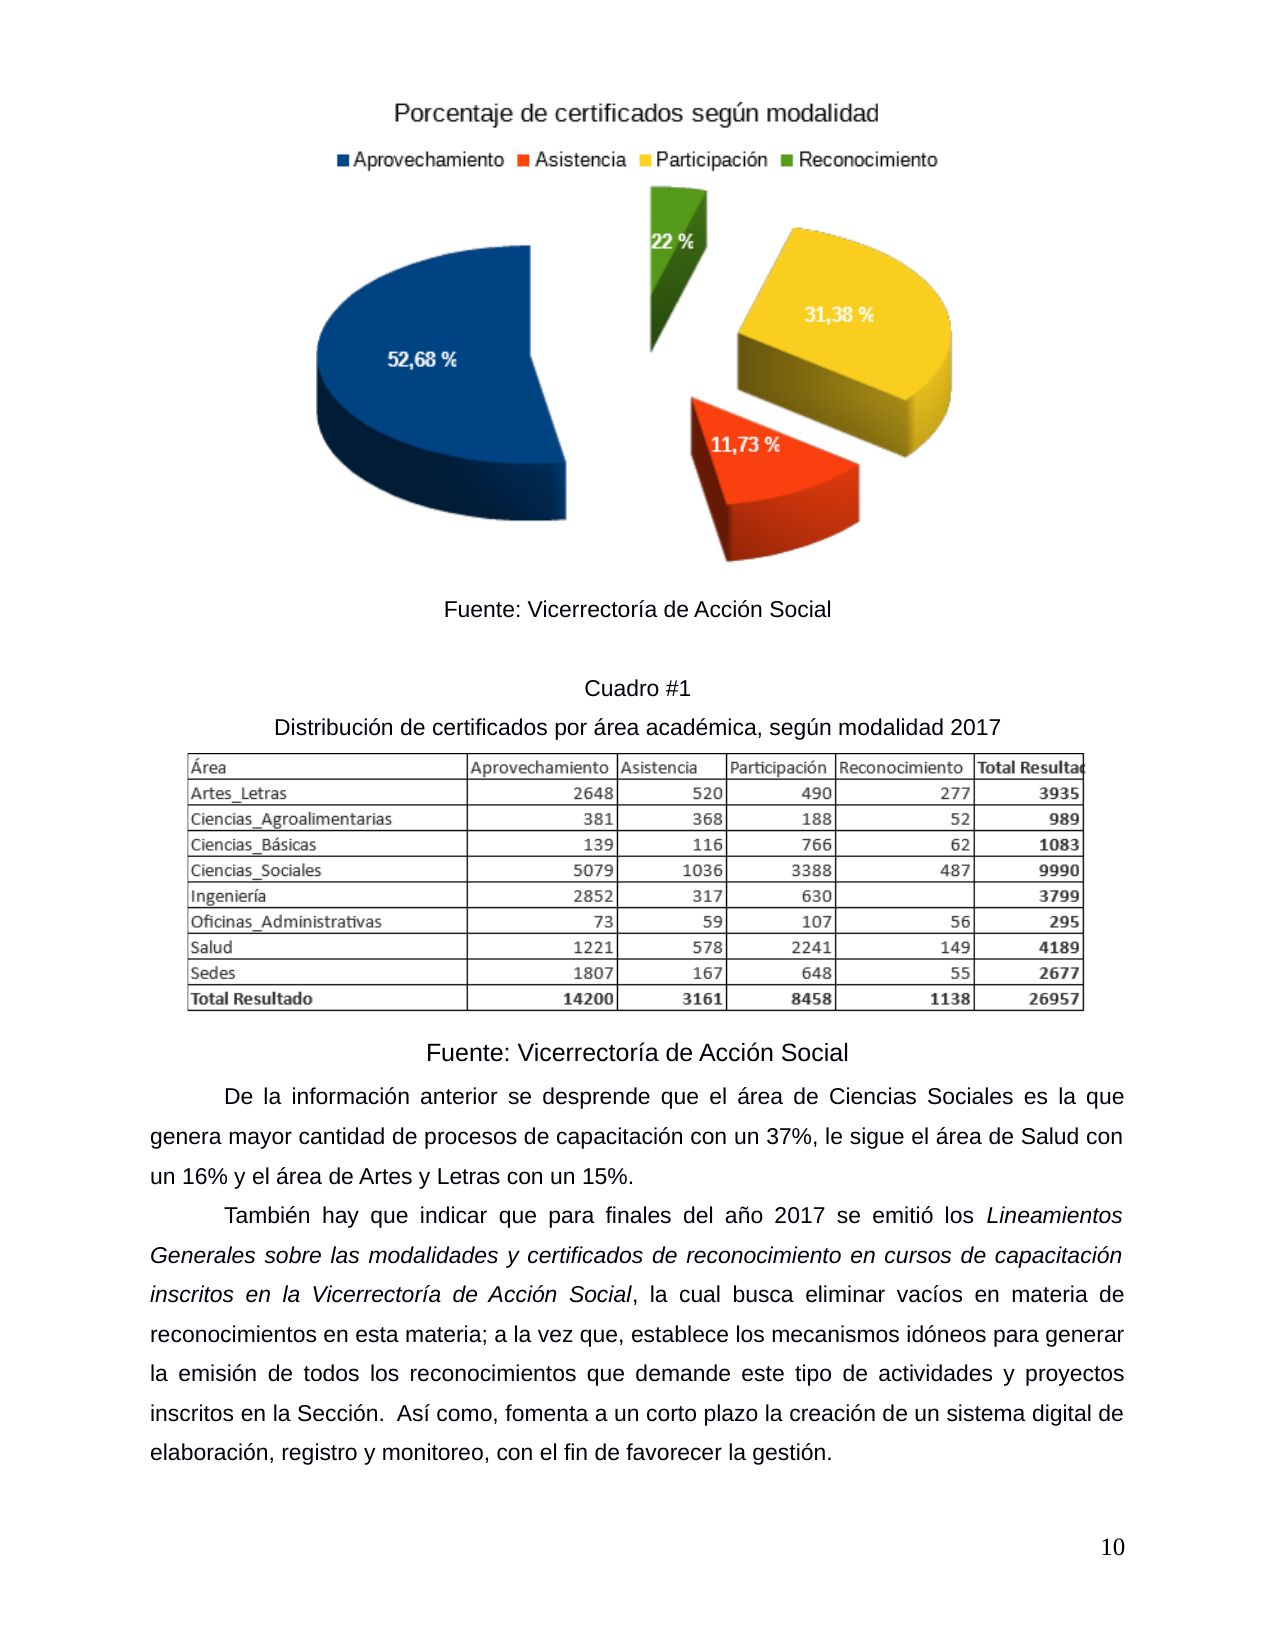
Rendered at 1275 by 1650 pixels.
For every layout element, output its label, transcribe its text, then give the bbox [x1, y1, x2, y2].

text Distribución de certificados por área académica, según modalidad 2017 [150, 714, 1125, 740]
text De la información anterior se desprende que el área de Ciencias Sociales es la que genera mayor cantidad de procesos de capacitación con un 37%, le sigue el área de Salud con un 16% y el área de Artes y Letras con un 15%. [150, 1081, 1125, 1189]
text Fuente: Vicerrectoría de Acción Social [150, 596, 1125, 622]
picture [187, 753, 1088, 1024]
text También hay que indicar que para finales del año 2017 se emitió los Lineamientos Generales sobre las modalidades y certificados de reconocimiento en cursos de capacitación inscritos en la Vicerrectoría de Acción Social, la cual busca eliminar vacíos en materia de reconocimientos en esta materia; a la vez que, establece los mecanismos idóneos para generar la emisión de todos los reconocimientos que demande este tipo de actividades y proyectos inscritos en la Sección. Así como, fomenta a un corto plazo la creación de un sistema digital de elaboración, registro y monitoreo, con el fin de favorecer la gestión. [150, 1202, 1125, 1466]
text Fuente: Vicerrectoría de Acción Social [150, 1038, 1125, 1067]
picture [187, 75, 1088, 582]
text Cuadro #1 [150, 674, 1125, 701]
